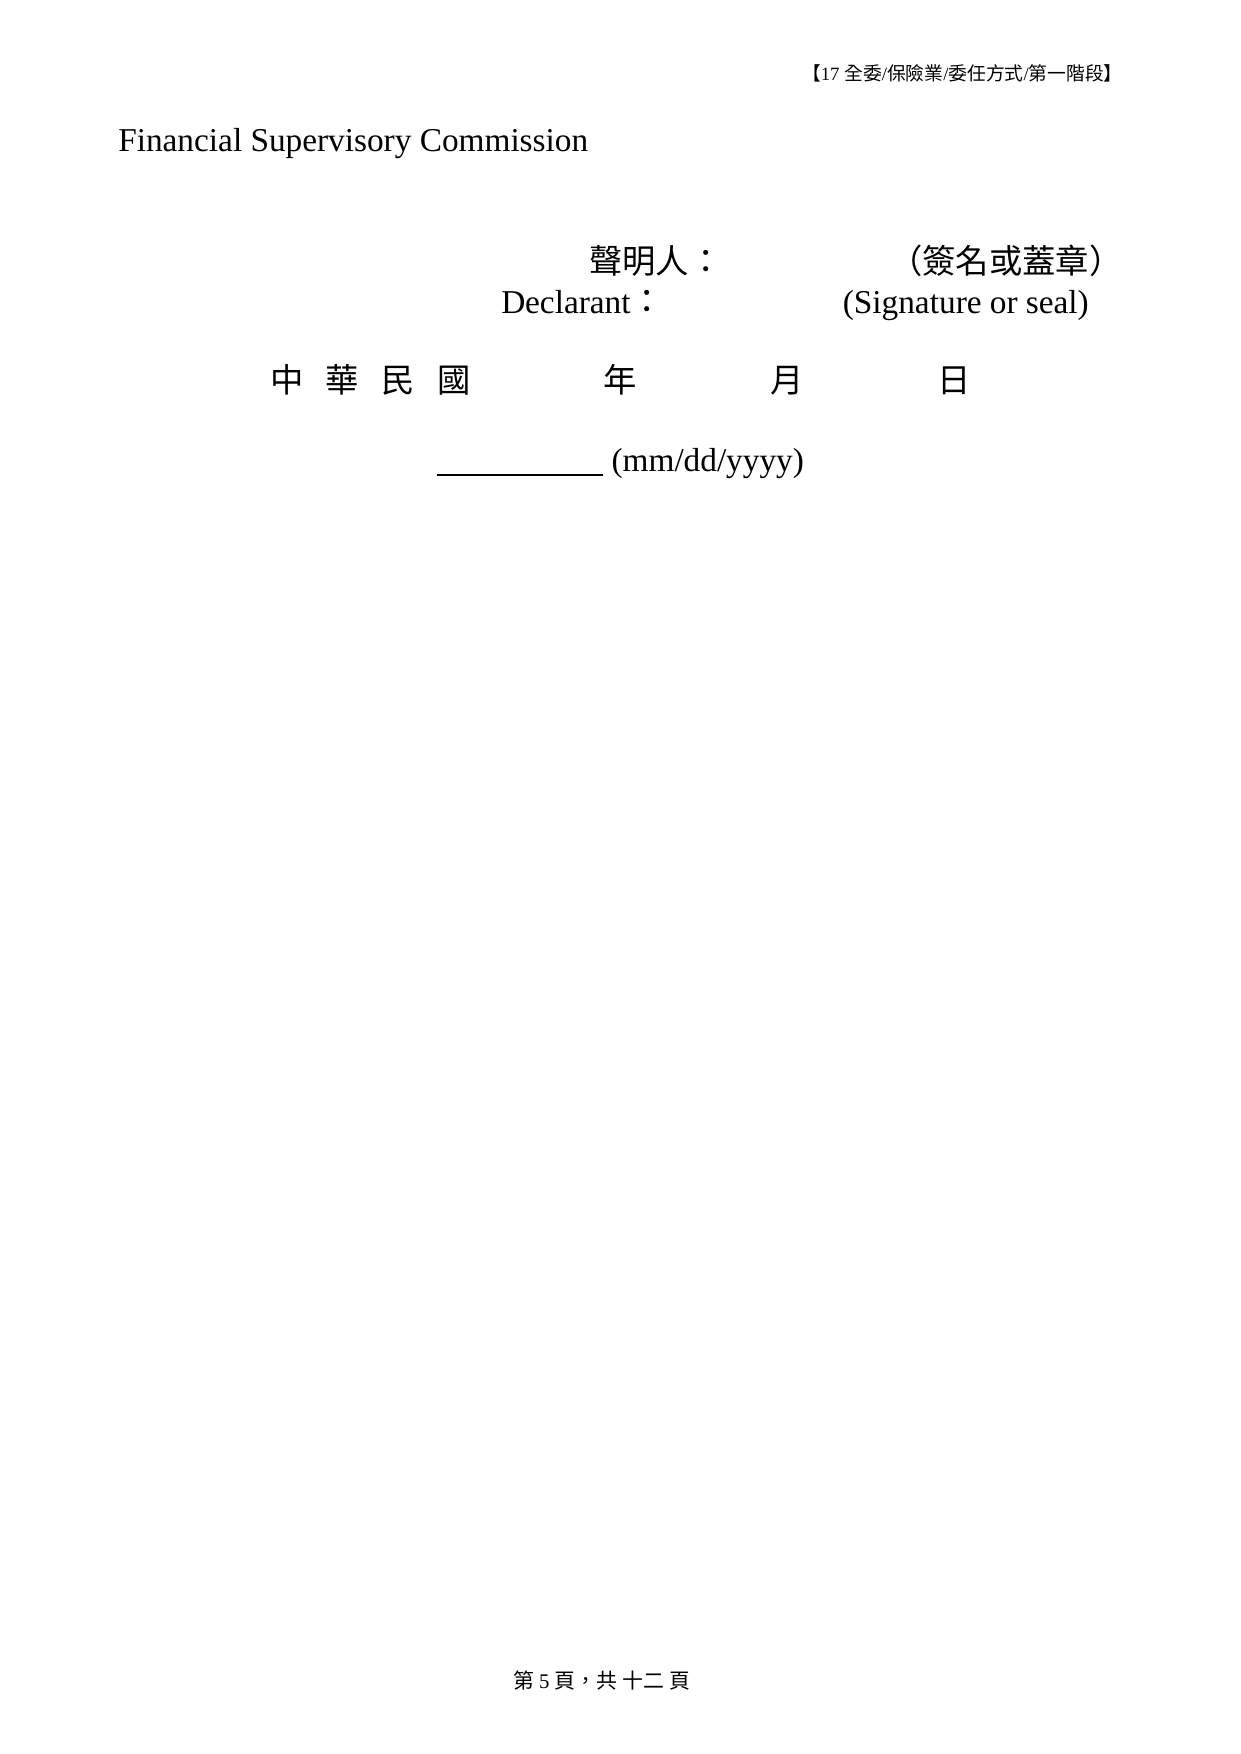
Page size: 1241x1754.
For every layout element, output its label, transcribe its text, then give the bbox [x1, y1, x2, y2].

text Declarant： (Signature or seal) [118, 281, 1089, 321]
text (mm/dd/yyyy) [118, 440, 1122, 479]
text 中 華 民 國 年 月 日 [118, 361, 1122, 400]
text 聲明人： （簽名或蓋章） [118, 242, 1122, 281]
text Financial Supervisory Commission [118, 106, 1122, 163]
